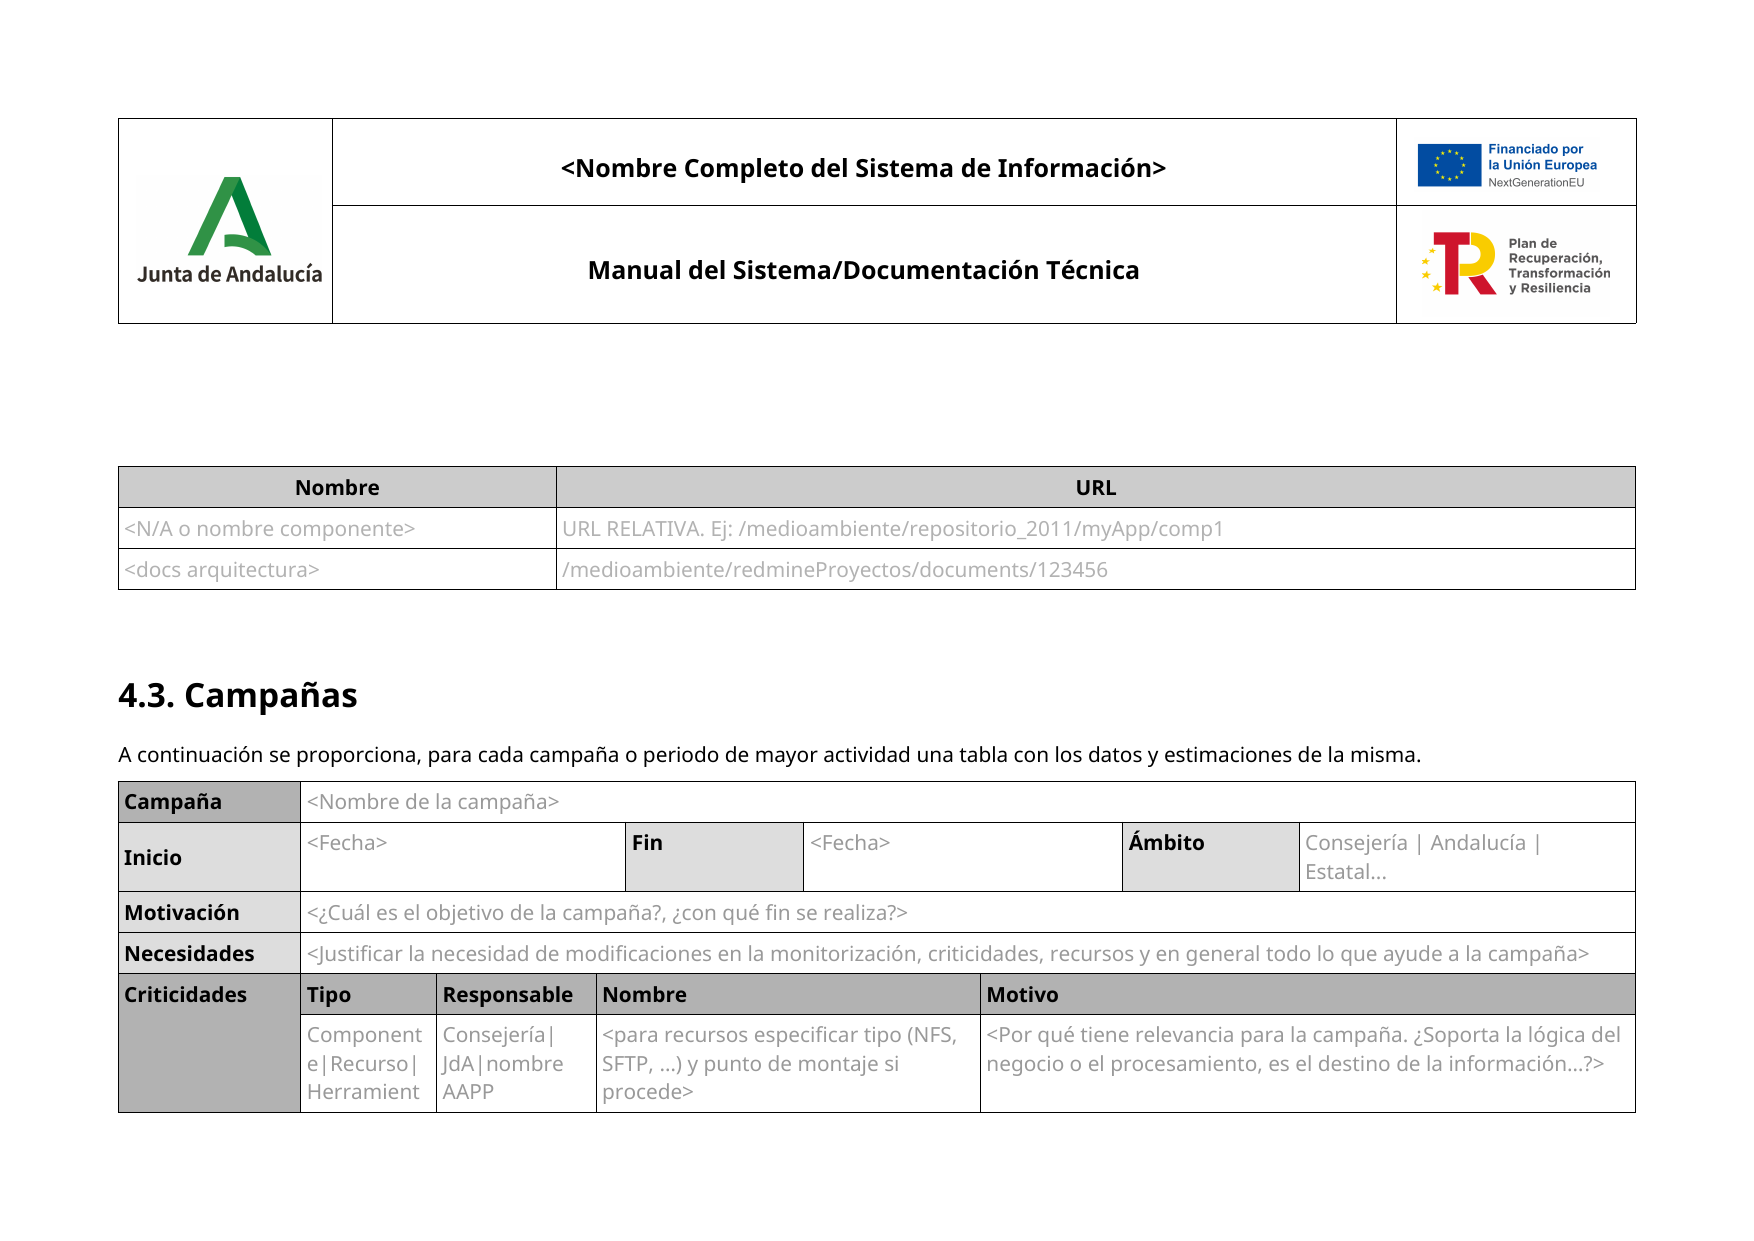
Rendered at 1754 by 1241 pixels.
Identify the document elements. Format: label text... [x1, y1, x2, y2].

table_cell Motivo [981, 974, 1635, 1014]
text A continuación se proporciona, para cada campaña o periodo de mayor actividad una tabla con los datos y estimaciones de la misma. [118, 741, 1636, 769]
table_cell <Fecha> [301, 823, 625, 891]
table_cell <para recursos especificar tipo (NFS, SFTP, …) y punto de montaje si procede> [597, 1015, 980, 1112]
table_cell Inicio [119, 823, 300, 891]
table_cell Consejería|JdA|nombre AAPP [437, 1015, 596, 1112]
table_cell <docs arquitectura> [119, 549, 556, 589]
table_cell <¿Cuál es el objetivo de la campaña?, ¿con qué fin se realiza?> [301, 892, 1635, 932]
table_cell Criticidades [119, 974, 300, 1112]
picture [136, 175, 323, 284]
table_header Nombre [119, 467, 556, 507]
table_header Campaña [119, 782, 300, 822]
table_header <Nombre de la campaña> [301, 782, 1635, 822]
table_cell Componente|Recurso|Herramient [301, 1015, 436, 1112]
table_cell Tipo [301, 974, 436, 1014]
table_header URL [557, 467, 1635, 507]
table_cell <Fecha> [804, 823, 1122, 891]
table_cell URL RELATIVA. Ej: /medioambiente/repositorio_2011/myApp/comp1 [557, 508, 1635, 548]
table_cell /medioambiente/redmineProyectos/documents/123456 [557, 549, 1635, 589]
table_cell Necesidades [119, 933, 300, 973]
picture [1413, 137, 1600, 192]
table_cell Motivación [119, 892, 300, 932]
table_cell Responsable [437, 974, 596, 1014]
table_cell <Por qué tiene relevancia para la campaña. ¿Soporta la lógica del negocio o el procesamiento, es el destino de la información…?> [981, 1015, 1635, 1112]
table_cell <Justificar la necesidad de modificaciones en la monitorización, criticidades, recursos y en general todo lo que ayude a la campaña> [301, 933, 1635, 973]
table_cell Ámbito [1123, 823, 1299, 891]
table_cell <N/A o nombre componente> [119, 508, 556, 548]
picture [1422, 210, 1610, 317]
table_cell Nombre [597, 974, 980, 1014]
subtitle Campañas [118, 672, 1636, 717]
table_cell Consejería | Andalucía | Estatal... [1300, 823, 1635, 891]
table_cell Fin [626, 823, 803, 891]
